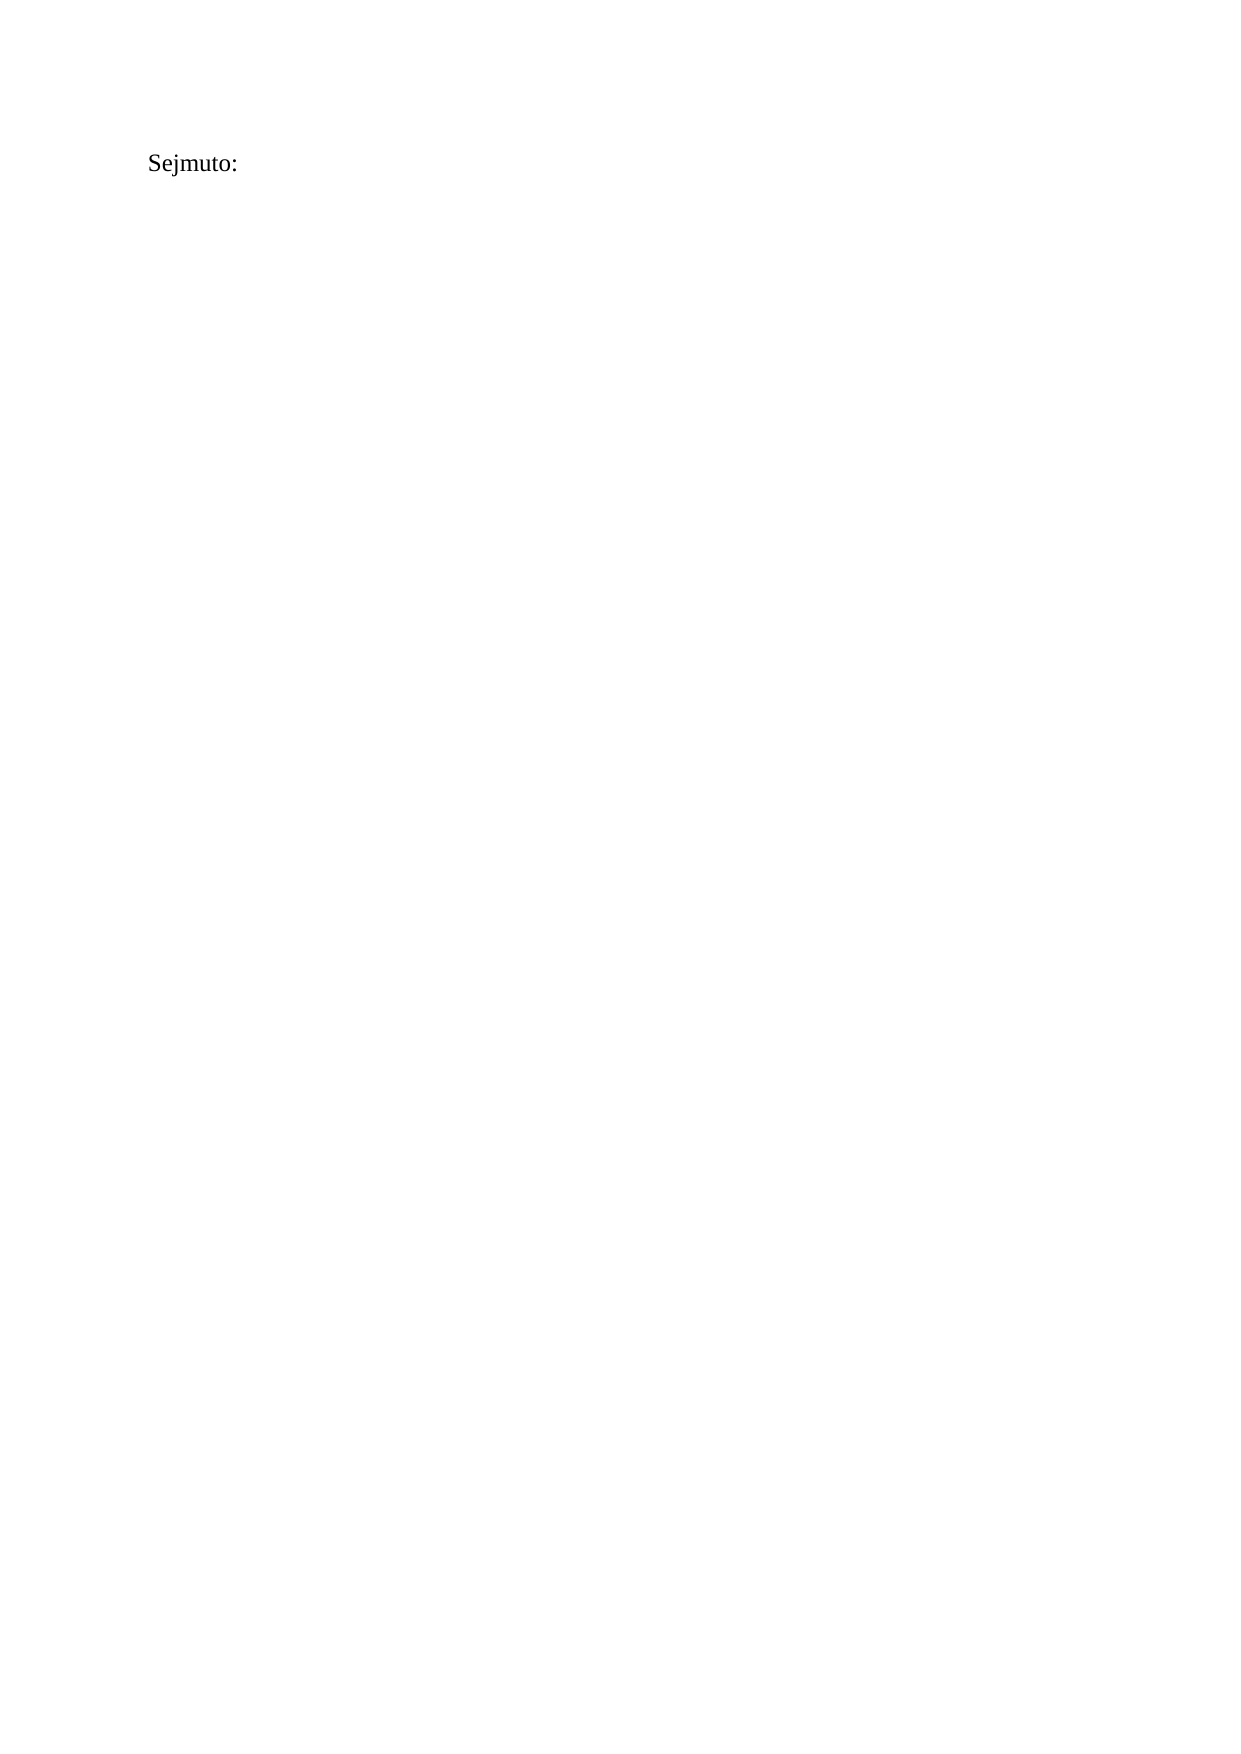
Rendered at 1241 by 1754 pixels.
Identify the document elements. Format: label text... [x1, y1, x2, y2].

text Sejmuto: [148, 148, 1093, 176]
